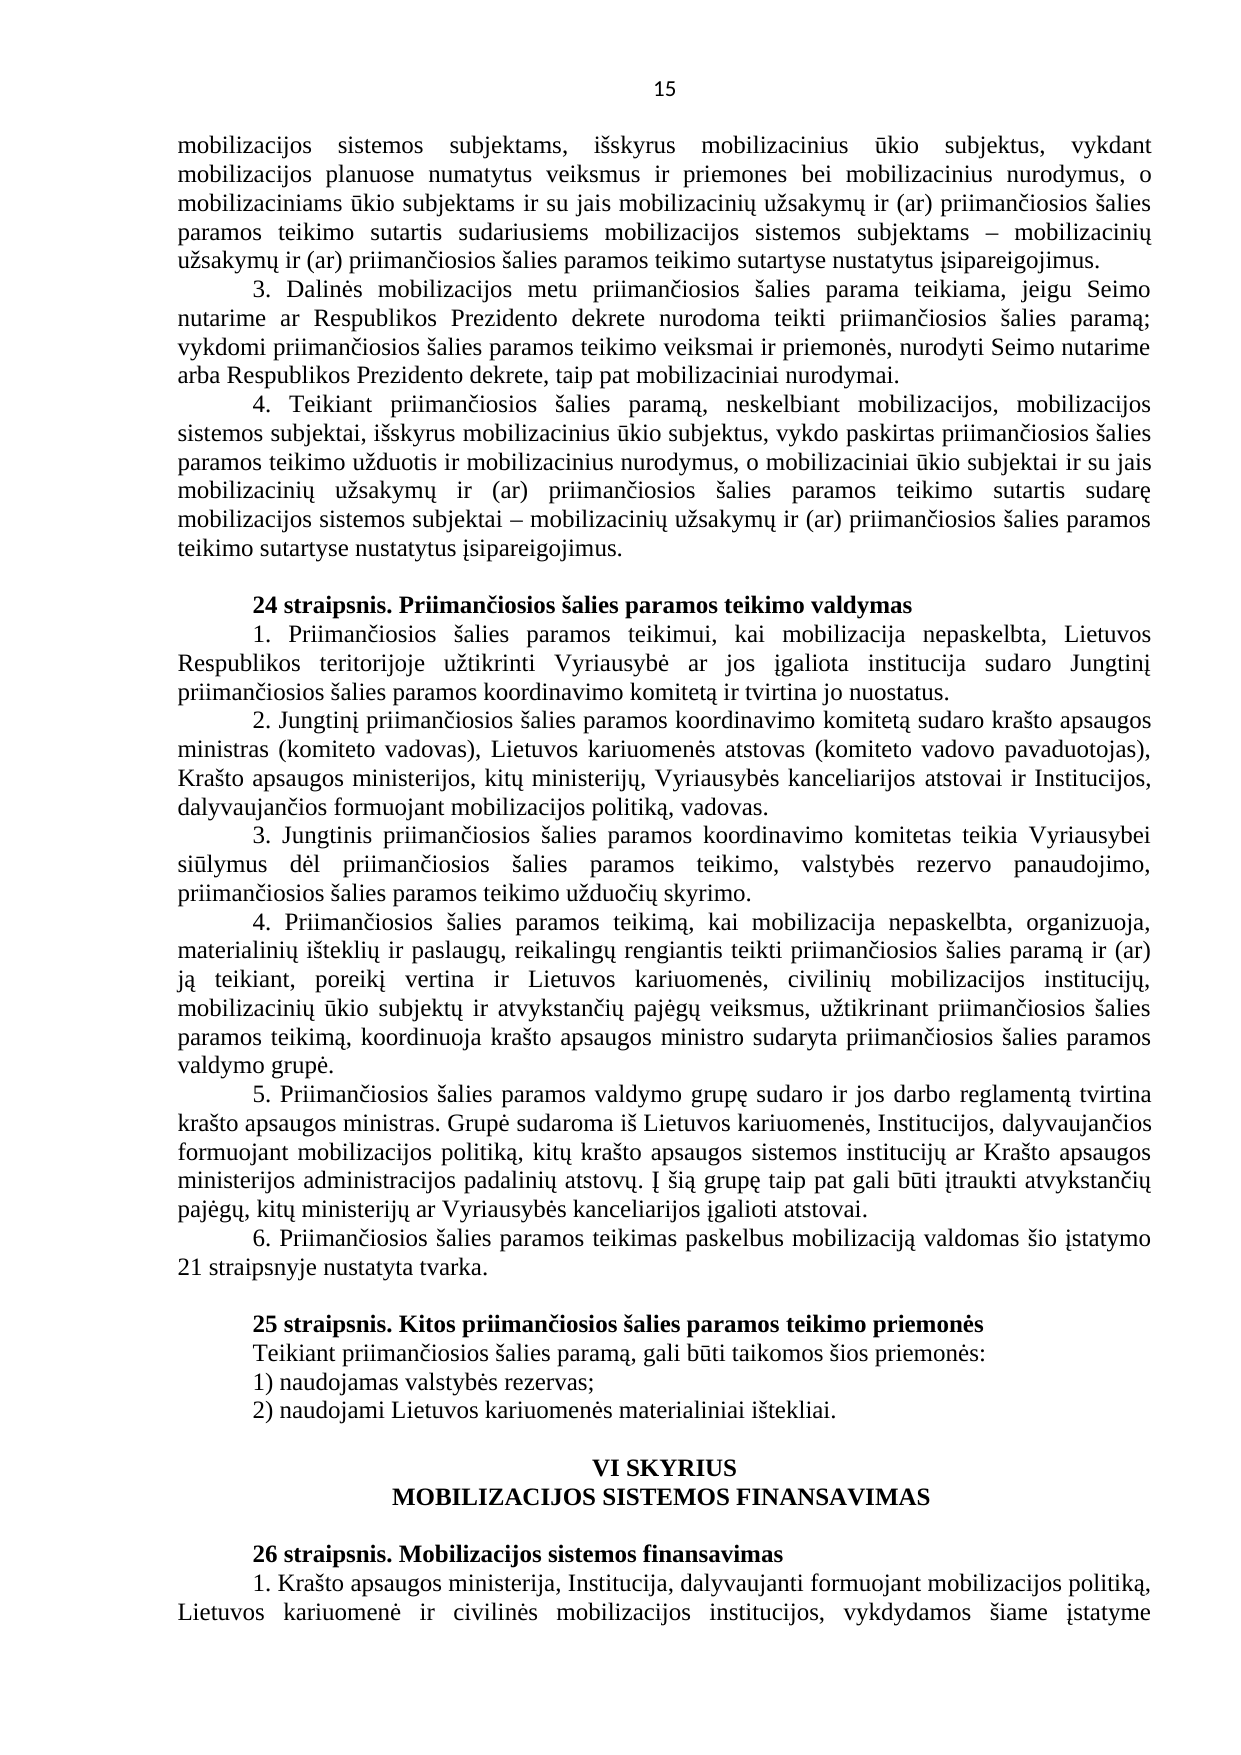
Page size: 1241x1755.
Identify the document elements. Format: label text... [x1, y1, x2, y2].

text Teikiant priimančiosios šalies paramą, gali būti taikomos šios priemonės: [177, 1338, 1152, 1367]
text 4. Teikiant priimančiosios šalies paramą, neskelbiant mobilizacijos, mobilizacijos sistemos subjektai, išskyrus mobilizacinius ūkio subjektus, vykdo paskirtas priimančiosios šalies paramos teikimo užduotis ir mobilizacinius nurodymus, o mobilizaciniai ūkio subjektai ir su jais mobilizacinių užsakymų ir (ar) priimančiosios šalies paramos teikimo sutartis sudarę mobilizacijos sistemos subjektai – mobilizacinių užsakymų ir (ar) priimančiosios šalies paramos teikimo sutartyse nustatytus įsipareigojimus. [177, 389, 1152, 562]
text 24 straipsnis. Priimančiosios šalies paramos teikimo valdymas [177, 591, 1152, 619]
text 2) naudojami Lietuvos kariuomenės materialiniai ištekliai. [177, 1396, 1152, 1424]
text 1. Priimančiosios šalies paramos teikimui, kai mobilizacija nepaskelbta, Lietuvos Respublikos teritorijoje užtikrinti Vyriausybė ar jos įgaliota institucija sudaro Jungtinį priimančiosios šalies paramos koordinavimo komitetą ir tvirtina jo nuostatus. [177, 619, 1152, 706]
text 3. Jungtinis priimančiosios šalies paramos koordinavimo komitetas teikia Vyriausybei siūlymus dėl priimančiosios šalies paramos teikimo, valstybės rezervo panaudojimo, priimančiosios šalies paramos teikimo užduočių skyrimo. [177, 821, 1152, 907]
text VI SKYRIUS [177, 1453, 1152, 1482]
text 6. Priimančiosios šalies paramos teikimas paskelbus mobilizaciją valdomas šio įstatymo 21 straipsnyje nustatyta tvarka. [177, 1223, 1152, 1281]
text 25 straipsnis. Kitos priimančiosios šalies paramos teikimo priemonės [177, 1309, 1152, 1338]
text MOBILIZACIJOS SISTEMOS FINANSAVIMAS [177, 1482, 1152, 1511]
text 1. Krašto apsaugos ministerija, Institucija, dalyvaujanti formuojant mobilizacijos politiką, Lietuvos kariuomenė ir civilinės mobilizacijos institucijos, vykdydamos šiame įstatyme [177, 1568, 1152, 1626]
text 26 straipsnis. Mobilizacijos sistemos finansavimas [177, 1539, 1152, 1568]
text 5. Priimančiosios šalies paramos valdymo grupę sudaro ir jos darbo reglamentą tvirtina krašto apsaugos ministras. Grupė sudaroma iš Lietuvos kariuomenės, Institucijos, dalyvaujančios formuojant mobilizacijos politiką, kitų krašto apsaugos sistemos institucijų ar Krašto apsaugos ministerijos administracijos padalinių atstovų. Į šią grupę taip pat gali būti įtraukti atvykstančių pajėgų, kitų ministerijų ar Vyriausybės kanceliarijos įgalioti atstovai. [177, 1079, 1152, 1223]
text 2. Jungtinį priimančiosios šalies paramos koordinavimo komitetą sudaro krašto apsaugos ministras (komiteto vadovas), Lietuvos kariuomenės atstovas (komiteto vadovo pavaduotojas), Krašto apsaugos ministerijos, kitų ministerijų, Vyriausybės kanceliarijos atstovai ir Institucijos, dalyvaujančios formuojant mobilizacijos politiką, vadovas. [177, 706, 1152, 821]
text mobilizacijos sistemos subjektams, išskyrus mobilizacinius ūkio subjektus, vykdant mobilizacijos planuose numatytus veiksmus ir priemones bei mobilizacinius nurodymus, o mobilizaciniams ūkio subjektams ir su jais mobilizacinių užsakymų ir (ar) priimančiosios šalies paramos teikimo sutartis sudariusiems mobilizacijos sistemos subjektams – mobilizacinių užsakymų ir (ar) priimančiosios šalies paramos teikimo sutartyse nustatytus įsipareigojimus. [177, 131, 1152, 274]
text 4. Priimančiosios šalies paramos teikimą, kai mobilizacija nepaskelbta, organizuoja, materialinių išteklių ir paslaugų, reikalingų rengiantis teikti priimančiosios šalies paramą ir (ar) ją teikiant, poreikį vertina ir Lietuvos kariuomenės, civilinių mobilizacijos institucijų, mobilizacinių ūkio subjektų ir atvykstančių pajėgų veiksmus, užtikrinant priimančiosios šalies paramos teikimą, koordinuoja krašto apsaugos ministro sudaryta priimančiosios šalies paramos valdymo grupė. [177, 907, 1152, 1079]
text 1) naudojamas valstybės rezervas; [177, 1367, 1152, 1396]
text 3. Dalinės mobilizacijos metu priimančiosios šalies parama teikiama, jeigu Seimo nutarime ar Respublikos Prezidento dekrete nurodoma teikti priimančiosios šalies paramą; vykdomi priimančiosios šalies paramos teikimo veiksmai ir priemonės, nurodyti Seimo nutarime arba Respublikos Prezidento dekrete, taip pat mobilizaciniai nurodymai. [177, 274, 1152, 389]
